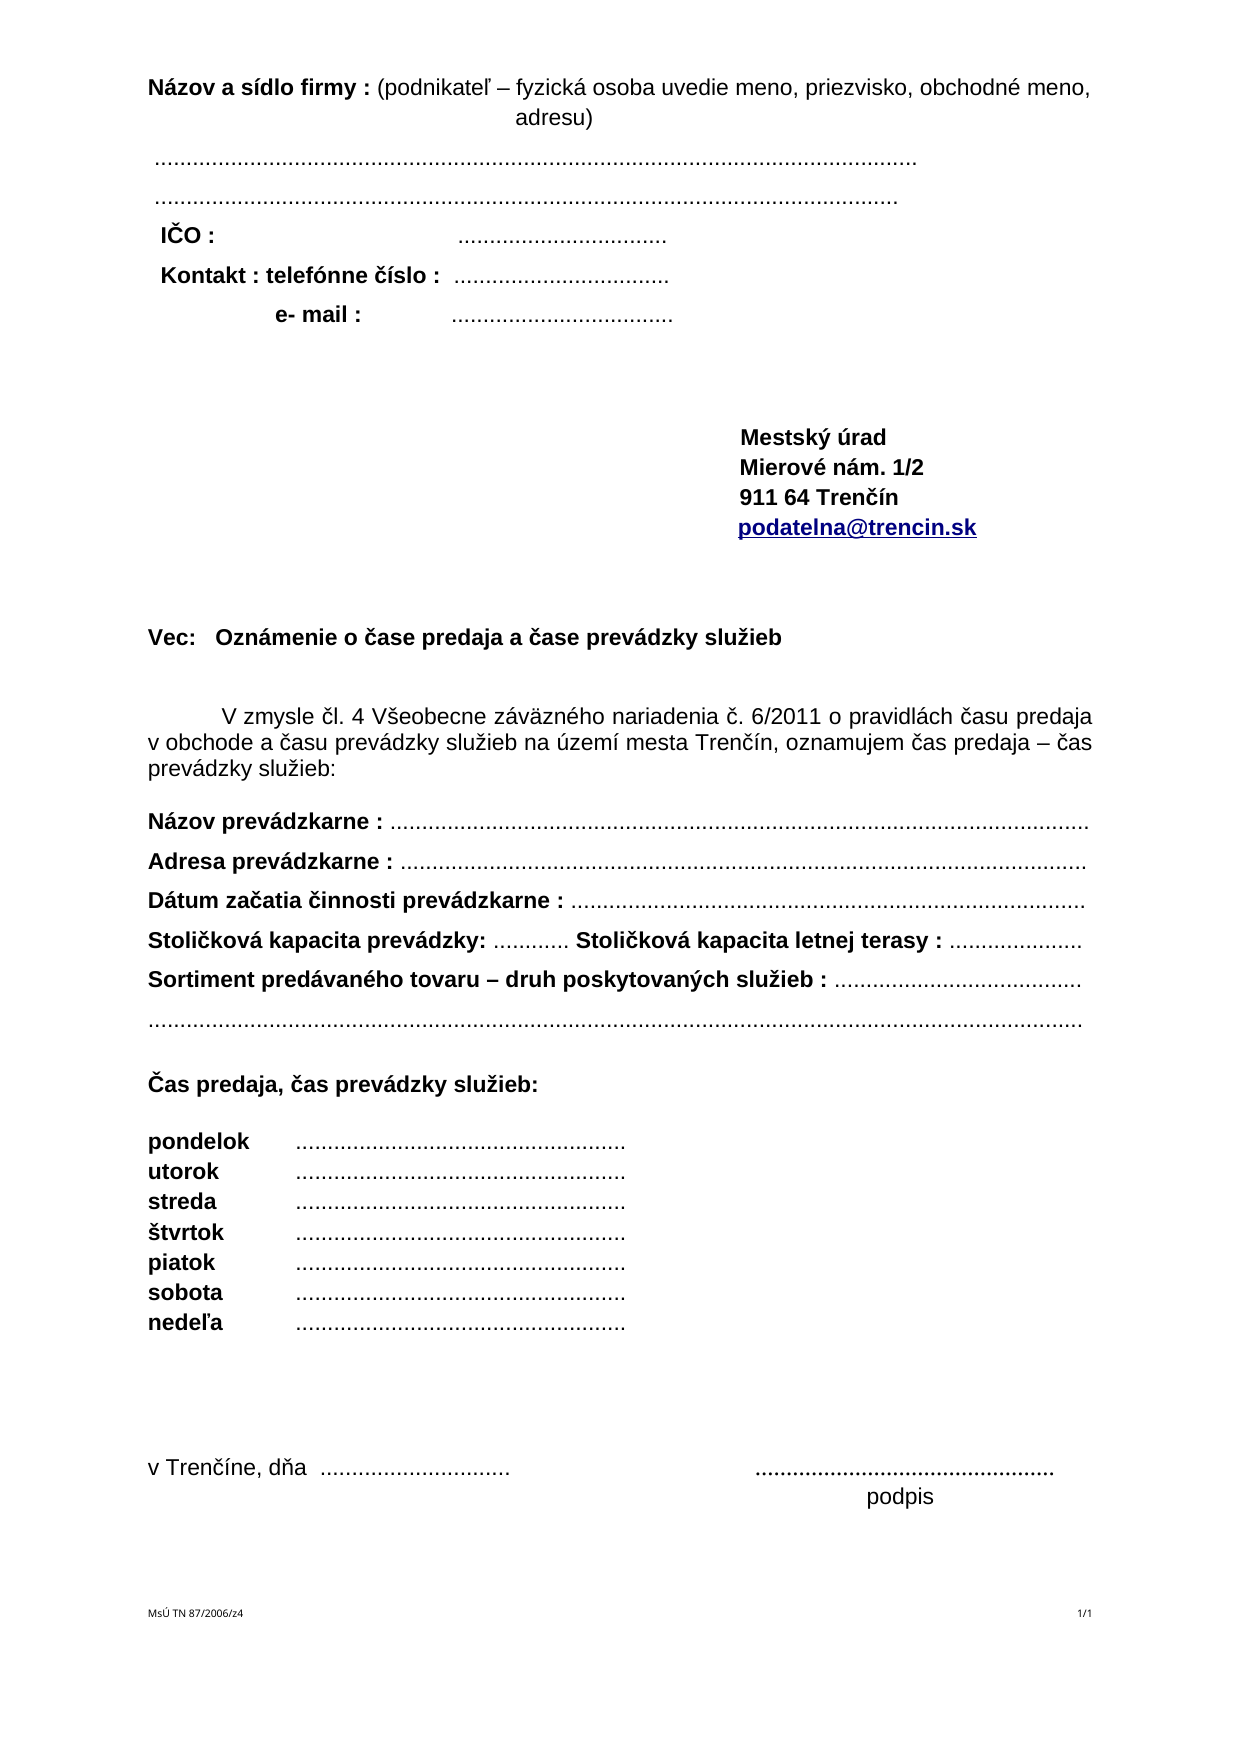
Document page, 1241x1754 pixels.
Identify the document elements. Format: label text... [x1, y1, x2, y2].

text ................................................................................................................................................... [148, 1006, 1093, 1032]
text utorok .................................................... [148, 1158, 1093, 1184]
text Názov prevádzkarne : .............................................................................................................. [148, 808, 1093, 834]
text V zmysle čl. 4 Všeobecne záväzného nariadenia č. 6/2011 o pravidlách času predaja v obchode a času prevádzky služieb na území mesta Trenčín, oznamujem čas predaja – čas prevádzky služieb: [148, 703, 1093, 782]
text 911 64 Trenčín [148, 484, 1093, 511]
text v Trenčíne, dňa .............................. ................................................ [148, 1452, 1093, 1481]
text Čas predaja, čas prevádzky služieb: [148, 1071, 1093, 1098]
text Mestský úrad [148, 424, 1093, 450]
text nedeľa .................................................... [148, 1309, 1093, 1336]
text Sortiment predávaného tovaru – druh poskytovaných služieb : ....................................... [148, 966, 1093, 992]
text ........................................................................................................................ [148, 143, 1093, 170]
text Stoličková kapacita prevádzky: ............ Stoličková kapacita letnej terasy : ..................... [148, 927, 1093, 953]
text štvrtok .................................................... [148, 1218, 1093, 1245]
text Kontakt : telefónne číslo : .................................. [148, 262, 1093, 288]
text Vec: Oznámenie o čase predaja a čase prevádzky služieb [148, 624, 1093, 650]
text e- mail : ................................... [148, 301, 1093, 328]
text pondelok .................................................... [148, 1128, 1093, 1154]
text podatelna@trencin.sk [148, 514, 1093, 541]
text streda .................................................... [148, 1188, 1093, 1215]
text Adresa prevádzkarne : ............................................................................................................ [148, 848, 1093, 874]
text piatok .................................................... [148, 1249, 1093, 1275]
text sobota .................................................... [148, 1279, 1093, 1305]
text Názov a sídlo firmy : (podnikateľ – fyzická osoba uvedie meno, priezvisko, obchodné meno, [148, 74, 1093, 100]
text IČO : ................................. [148, 222, 1093, 249]
text Dátum začatia činnosti prevádzkarne : ................................................................................. [148, 887, 1093, 913]
text Mierové nám. 1/2 [148, 454, 1093, 480]
text ..................................................................................................................... [148, 183, 1093, 209]
text adresu) [148, 104, 1093, 130]
text podpis [148, 1481, 1093, 1509]
